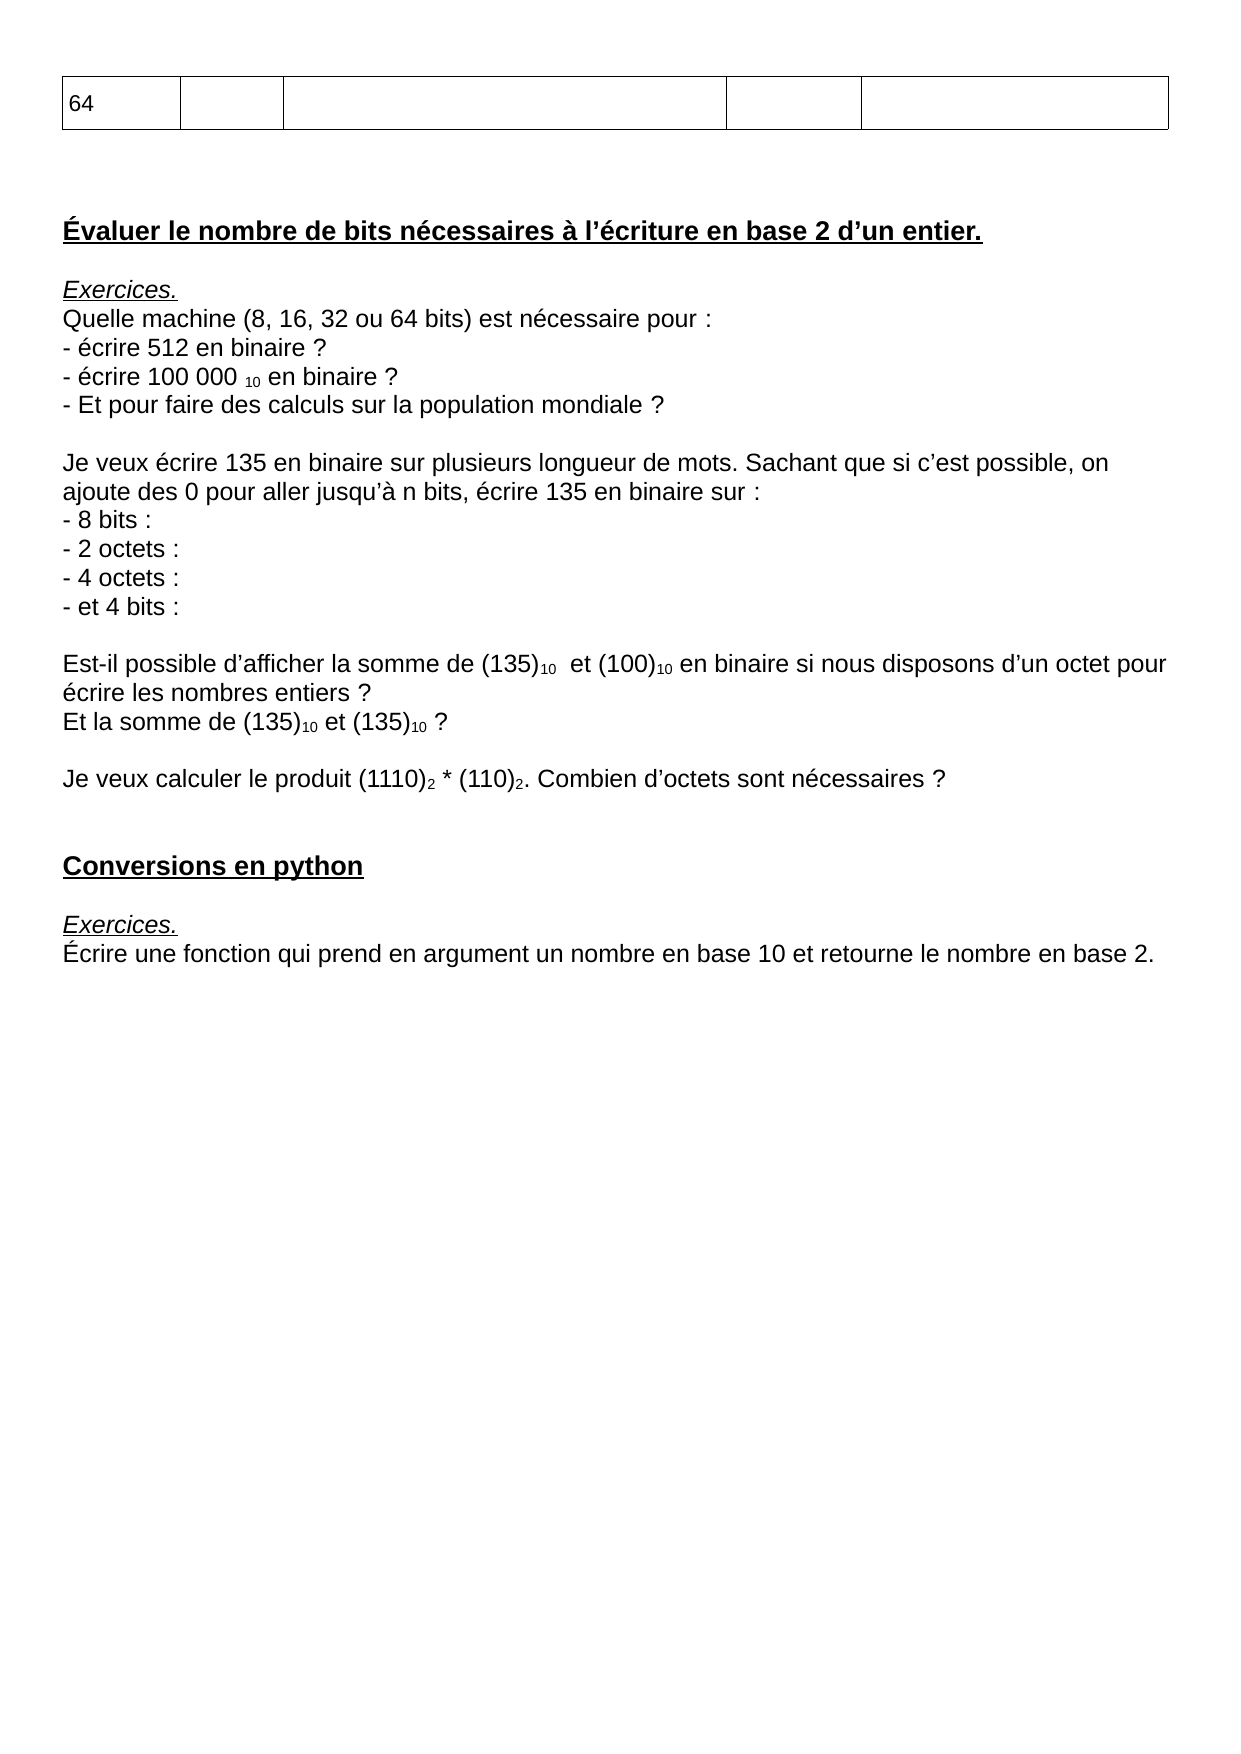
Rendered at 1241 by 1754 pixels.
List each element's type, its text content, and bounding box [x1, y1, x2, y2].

table_cell [181, 77, 283, 129]
text - et 4 bits : [62, 591, 1168, 620]
text Exercices. [62, 910, 1168, 939]
table_cell [727, 77, 861, 129]
text Je veux écrire 135 en binaire sur plusieurs longueur de mots. Sachant que si c’est possible, on ajoute des 0 pour aller jusqu’à n bits, écrire 135 en binaire sur : [62, 448, 1168, 505]
text Conversions en python [62, 850, 1168, 881]
text Évaluer le nombre de bits nécessaires à l’écriture en base 2 d’un entier. [62, 215, 1168, 246]
text Quelle machine (8, 16, 32 ou 64 bits) est nécessaire pour : [62, 304, 1168, 333]
text Je veux calculer le produit (1110)2 * (110)2. Combien d’octets sont nécessaires ? [62, 764, 1168, 793]
table_cell [862, 77, 1168, 129]
text Écrire une fonction qui prend en argument un nombre en base 10 et retourne le nombre en base 2. [62, 939, 1168, 968]
table_cell 64 [63, 77, 180, 129]
text - écrire 100 000 10 en binaire ? [62, 361, 1168, 390]
table_cell [284, 77, 726, 129]
text - 8 bits : [62, 505, 1168, 534]
text Est-il possible d’afficher la somme de (135)10 et (100)10 en binaire si nous disposons d’un octet pour écrire les nombres entiers ? [62, 649, 1168, 706]
text Et la somme de (135)10 et (135)10 ? [62, 706, 1168, 735]
text - écrire 512 en binaire ? [62, 333, 1168, 361]
text Exercices. [62, 275, 1168, 304]
text - 4 octets : [62, 563, 1168, 591]
text - Et pour faire des calculs sur la population mondiale ? [62, 390, 1168, 419]
text - 2 octets : [62, 534, 1168, 563]
